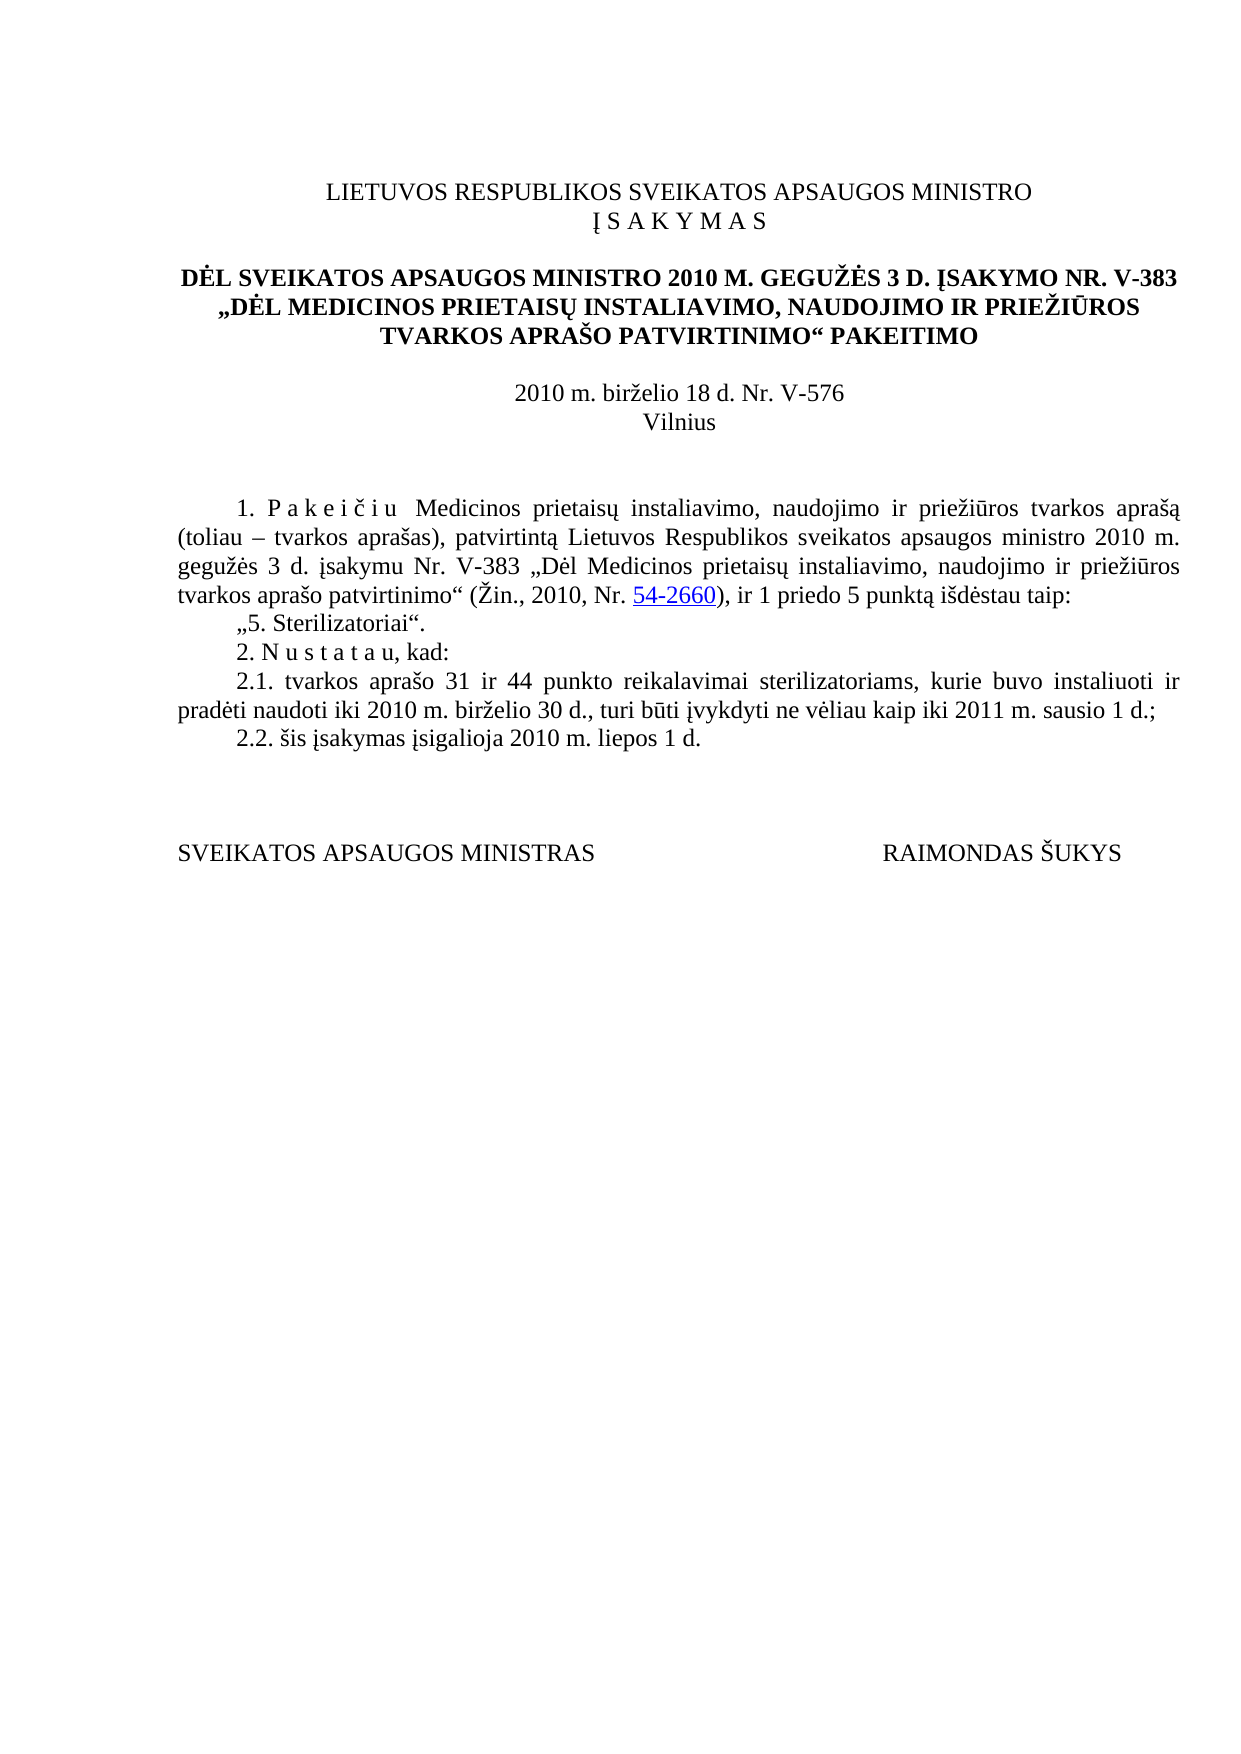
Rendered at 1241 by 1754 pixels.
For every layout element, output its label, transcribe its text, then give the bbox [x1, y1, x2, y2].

text SVEIKATOS APSAUGOS MINISTRAS RAIMONDAS ŠUKYS [177, 838, 1181, 867]
text 1. Pakeičiu Medicinos prietaisų instaliavimo, naudojimo ir priežiūros tvarkos aprašą (toliau – tvarkos aprašas), patvirtintą Lietuvos Respublikos sveikatos apsaugos ministro 2010 m. gegužės 3 d. įsakymu Nr. V-383 „Dėl Medicinos prietaisų instaliavimo, naudojimo ir priežiūros tvarkos aprašo patvirtinimo“ (Žin., 2010, Nr. 54-2660), ir 1 priedo 5 punktą išdėstau taip: [177, 493, 1181, 608]
text DĖL SVEIKATOS APSAUGOS MINISTRO 2010 M. GEGUŽĖS 3 D. ĮSAKYMO Nr. V-383 „DĖL MEDICINOS PRIETAISŲ INSTALIAVIMO, NAUDOJIMO IR PRIEŽIŪROS TVARKOS APRAŠO PATVIRTINIMO“ PAKEITIMO [177, 263, 1181, 350]
text 2010 m. birželio 18 d. Nr. V-576 [177, 378, 1181, 407]
text Vilnius [177, 407, 1181, 436]
text 2. Nustatau, kad: [177, 637, 1181, 666]
text LIETUVOS RESPUBLIKOS SVEIKATOS APSAUGOS MINISTRO [177, 177, 1181, 206]
text 2.1. tvarkos aprašo 31 ir 44 punkto reikalavimai sterilizatoriams, kurie buvo instaliuoti ir pradėti naudoti iki 2010 m. birželio 30 d., turi būti įvykdyti ne vėliau kaip iki 2011 m. sausio 1 d.; [177, 666, 1181, 723]
text 2.2. šis įsakymas įsigalioja 2010 m. liepos 1 d. [177, 723, 1181, 752]
text ĮSAKYMAS [177, 206, 1181, 235]
text „5. Sterilizatoriai“. [177, 608, 1181, 637]
